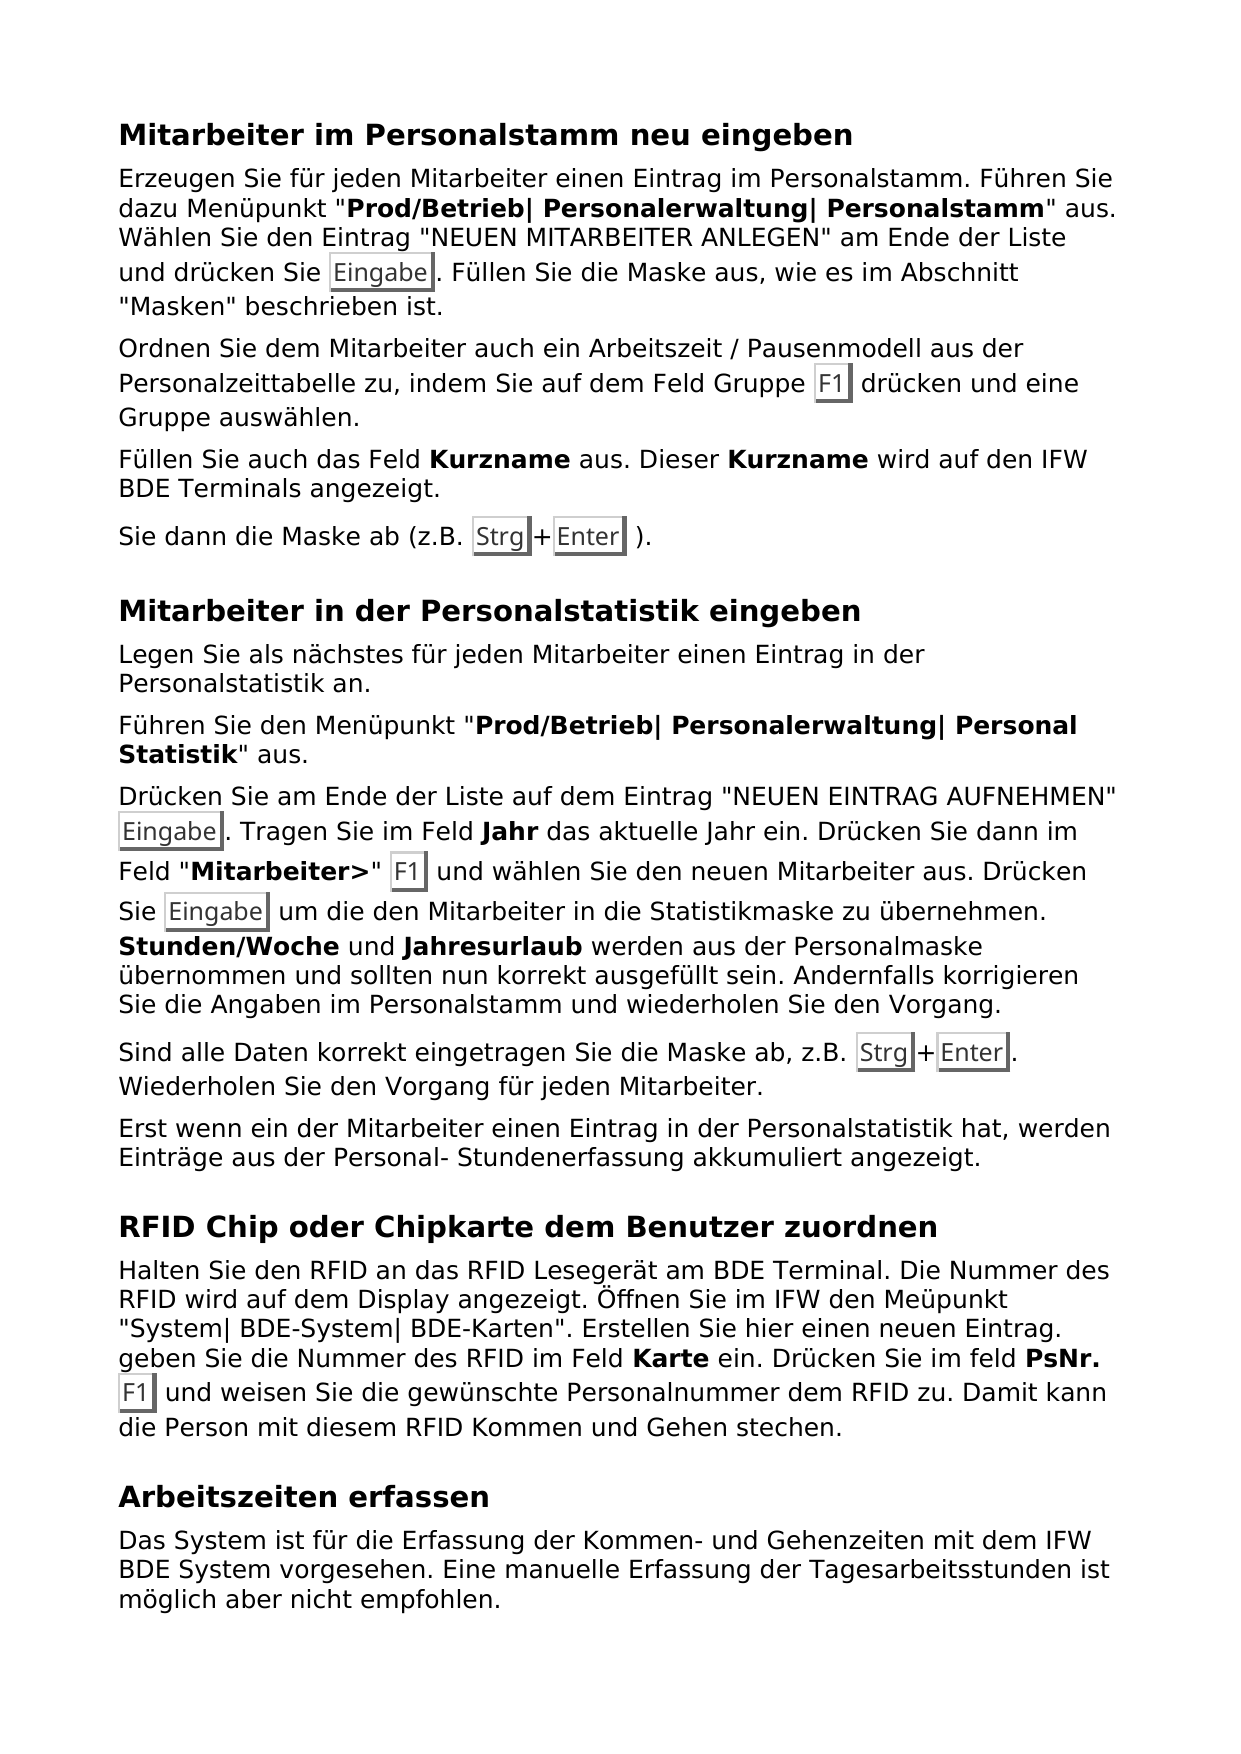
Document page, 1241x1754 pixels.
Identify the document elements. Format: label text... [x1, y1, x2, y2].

text Drücken Sie am Ende der Liste auf dem Eintrag "NEUEN EINTRAG AUFNEHMEN" Eingabe. Tragen Sie im Feld Jahr das aktuelle Jahr ein. Drücken Sie dann im Feld "Mitarbeiter>" F1 und wählen Sie den neuen Mitarbeiter aus. Drücken Sie Eingabe um die den Mitarbeiter in die Statistikmaske zu übernehmen. Stunden/Woche und Jahresurlaub werden aus der Personalmaske übernommen und sollten nun korrekt ausgefüllt sein. Andernfalls korrigieren Sie die Angaben im Personalstamm und wiederholen Sie den Vorgang. [118, 782, 1122, 1019]
text Halten Sie den RFID an das RFID Lesegerät am BDE Terminal. Die Nummer des RFID wird auf dem Display angezeigt. Öffnen Sie im IFW den Meüpunkt "System| BDE-System| BDE-Karten". Erstellen Sie hier einen neuen Eintrag. geben Sie die Nummer des RFID im Feld Karte ein. Drücken Sie im feld PsNr. F1 und weisen Sie die gewünschte Personalnummer dem RFID zu. Damit kann die Person mit diesem RFID Kommen und Gehen stechen. [118, 1256, 1122, 1442]
text Sie dann die Maske ab (z.B. Strg+Enter ). [532, 516, 553, 556]
text Führen Sie den Menüpunkt "Prod/Betrieb| Personalerwaltung| Personal Statistik" aus. [118, 711, 1122, 769]
subtitle Arbeitszeiten erfassen [118, 1480, 1122, 1514]
text Sie dann die Maske ab (z.B. Strg+Enter ). [627, 516, 1122, 556]
text Ordnen Sie dem Mitarbeiter auch ein Arbeitszeit / Pausenmodell aus der Personalzeittabelle zu, indem Sie auf dem Feld Gruppe F1 drücken und eine Gruppe auswählen. [118, 334, 1122, 433]
subtitle Mitarbeiter im Personalstamm neu eingeben [118, 118, 1122, 152]
text Füllen Sie auch das Feld Kurzname aus. Dieser Kurzname wird auf den IFW BDE Terminals angezeigt. [118, 445, 1122, 503]
text Sind alle Daten korrekt eingetragen Sie die Maske ab, z.B. Strg+Enter. Wiederholen Sie den Vorgang für jeden Mitarbeiter. [118, 1032, 1122, 1102]
text Legen Sie als nächstes für jeden Mitarbeiter einen Eintrag in der Personalstatistik an. [118, 640, 1122, 699]
subtitle RFID Chip oder Chipkarte dem Benutzer zuordnen [118, 1210, 1122, 1244]
text Sie dann die Maske ab (z.B. Strg+Enter ). [118, 516, 472, 556]
text Erzeugen Sie für jeden Mitarbeiter einen Eintrag im Personalstamm. Führen Sie dazu Menüpunkt "Prod/Betrieb| Personalerwaltung| Personalstamm" aus. Wählen Sie den Eintrag "NEUEN MITARBEITER ANLEGEN" am Ende der Liste und drücken Sie Eingabe. Füllen Sie die Maske aus, wie es im Abschnitt "Masken" beschrieben ist. [118, 164, 1122, 322]
text Das System ist für die Erfassung der Kommen- und Gehenzeiten mit dem IFW BDE System vorgesehen. Eine manuelle Erfassung der Tagesarbeitsstunden ist möglich aber nicht empfohlen. [118, 1526, 1122, 1614]
text Erst wenn ein der Mitarbeiter einen Eintrag in der Personalstatistik hat, werden Einträge aus der Personal- Stundenerfassung akkumuliert angezeigt. [118, 1114, 1122, 1172]
subtitle Mitarbeiter in der Personalstatistik eingeben [118, 594, 1122, 628]
